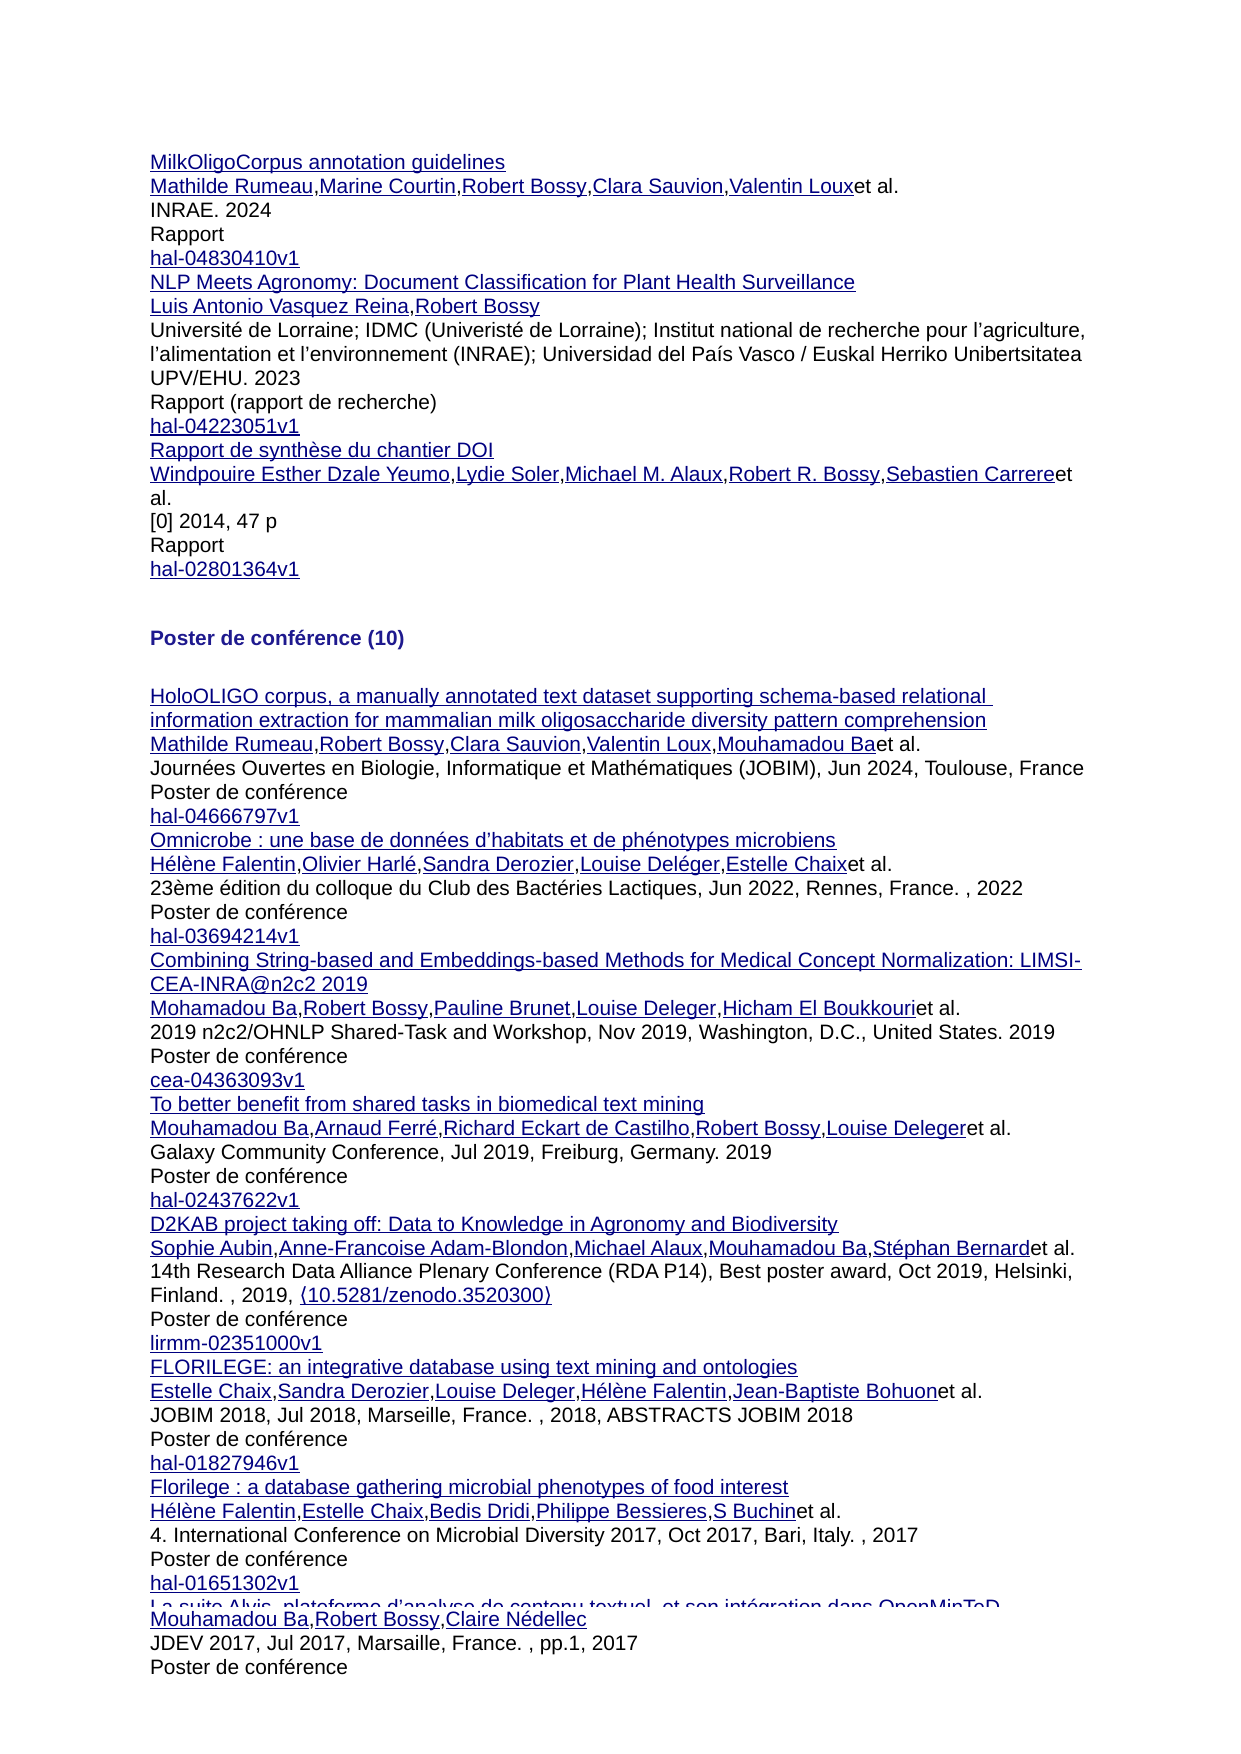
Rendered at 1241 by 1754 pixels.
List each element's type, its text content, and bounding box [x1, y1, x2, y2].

table_cell Rapport de synthèse du chantier DOI Windpouire Esther Dzale Yeumo,Lydie Soler,Michael M. Alaux,Robert R. Bossy,Sebastien Carrereet al. [0] 2014, 47 p Rapport hal-02801364v1 [150, 438, 1090, 581]
table_cell NLP Meets Agronomy: Document Classification for Plant Health Surveillance Luis Antonio Vasquez Reina,Robert Bossy Université de Lorraine; IDMC (Univeristé de Lorraine); Institut national de recherche pour l’agriculture, l’alimentation et l’environnement (INRAE); Universidad del País Vasco / Euskal Herriko Unibertsitatea UPV/EHU. 2023 Rapport (rapport de recherche) hal-04223051v1 [150, 270, 1090, 437]
table_cell La suite Alvis, plateforme d’analyse de contenu textuel, et son intégration dans OpenMinTeD Mouhamadou Ba,Robert Bossy,Claire Nédellec JDEV 2017, Jul 2017, Marsaille, France. , pp.1, 2017 Poster de conférence [150, 1595, 1090, 1679]
table_header HoloOLIGO corpus, a manually annotated text dataset supporting schema-based relational information extraction for mammalian milk oligosaccharide diversity pattern comprehension Mathilde Rumeau,Robert Bossy,Clara Sauvion,Valentin Loux,Mouhamadou Baet al. Journées Ouvertes en Biologie, Informatique et Mathématiques (JOBIM), Jun 2024, Toulouse, France Poster de conférence hal-04666797v1 [150, 684, 1090, 828]
table_header MilkOligoCorpus annotation guidelines Mathilde Rumeau,Marine Courtin,Robert Bossy,Clara Sauvion,Valentin Louxet al. INRAE. 2024 Rapport hal-04830410v1 [150, 150, 1090, 270]
table_cell Florilege : a database gathering microbial phenotypes of food interest Hélène Falentin,Estelle Chaix,Bedis Dridi,Philippe Bessieres,S Buchinet al. 4. International Conference on Microbial Diversity 2017, Oct 2017, Bari, Italy. , 2017 Poster de conférence hal-01651302v1 [150, 1475, 1090, 1595]
table_cell To better benefit from shared tasks in biomedical text mining Mouhamadou Ba,Arnaud Ferré,Richard Eckart de Castilho,Robert Bossy,Louise Delegeret al. Galaxy Community Conference, Jul 2019, Freiburg, Germany. 2019 Poster de conférence hal-02437622v1 [150, 1092, 1090, 1211]
table_cell Combining String-based and Embeddings-based Methods for Medical Concept Normalization: LIMSI-CEA-INRA@n2c2 2019 Mohamadou Ba,Robert Bossy,Pauline Brunet,Louise Deleger,Hicham El Boukkouriet al. 2019 n2c2/OHNLP Shared-Task and Workshop, Nov 2019, Washington, D.C., United States. 2019 Poster de conférence cea-04363093v1 [150, 948, 1090, 1092]
table_cell Omnicrobe : une base de données d’habitats et de phénotypes microbiens Hélène Falentin,Olivier Harlé,Sandra Derozier,Louise Deléger,Estelle Chaixet al. 23ème édition du colloque du Club des Bactéries Lactiques, Jun 2022, Rennes, France. , 2022 Poster de conférence hal-03694214v1 [150, 828, 1090, 948]
table_cell D2KAB project taking off: Data to Knowledge in Agronomy and Biodiversity Sophie Aubin,Anne-Francoise Adam-Blondon,Michael Alaux,Mouhamadou Ba,Stéphan Bernardet al. 14th Research Data Alliance Plenary Conference (RDA P14), Best poster award, Oct 2019, Helsinki, Finland. , 2019, ⟨10.5281/zenodo.3520300⟩ Poster de conférence lirmm-02351000v1 [150, 1211, 1090, 1355]
table_cell FLORILEGE: an integrative database using text mining and ontologies Estelle Chaix,Sandra Derozier,Louise Deleger,Hélène Falentin,Jean-Baptiste Bohuonet al. JOBIM 2018, Jul 2018, Marseille, France. , 2018, ABSTRACTS JOBIM 2018 Poster de conférence hal-01827946v1 [150, 1355, 1090, 1475]
subtitle Poster de conférence (10) [150, 626, 1090, 650]
